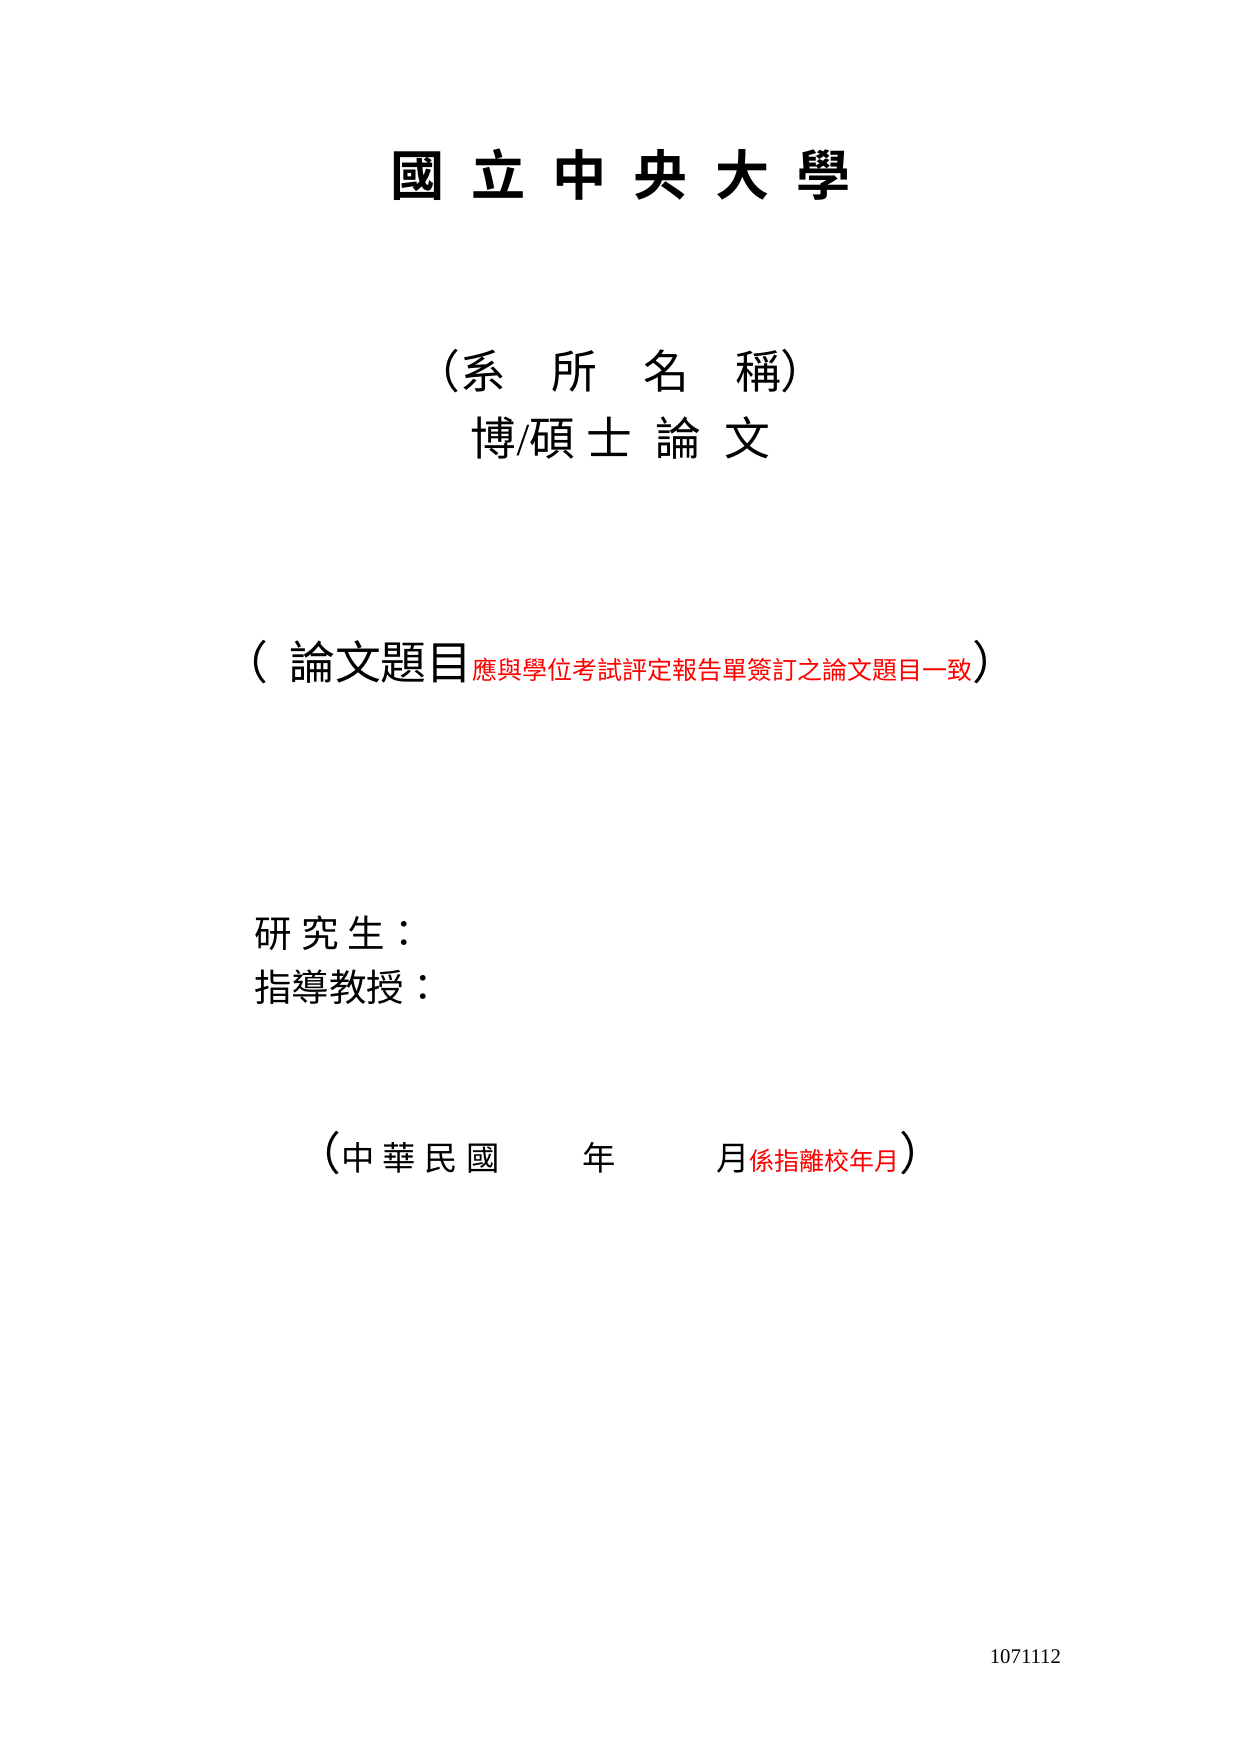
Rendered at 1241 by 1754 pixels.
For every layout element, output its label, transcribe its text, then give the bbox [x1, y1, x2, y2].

text （中 華 民 國 年 月係指離校年月） [187, 1118, 1053, 1184]
text 指導教授： [187, 958, 1053, 1012]
text 國 立 中 央 大 學 [187, 133, 1053, 211]
text （論文題目應與學位考試評定報告單簽訂之論文題目一致） [187, 627, 1053, 693]
text 1071112 [989, 1644, 1147, 1668]
text 博/碩 士 論 文 [187, 402, 1053, 468]
text （系所名稱） [187, 336, 1053, 402]
text 研 究 生： [187, 904, 1053, 958]
